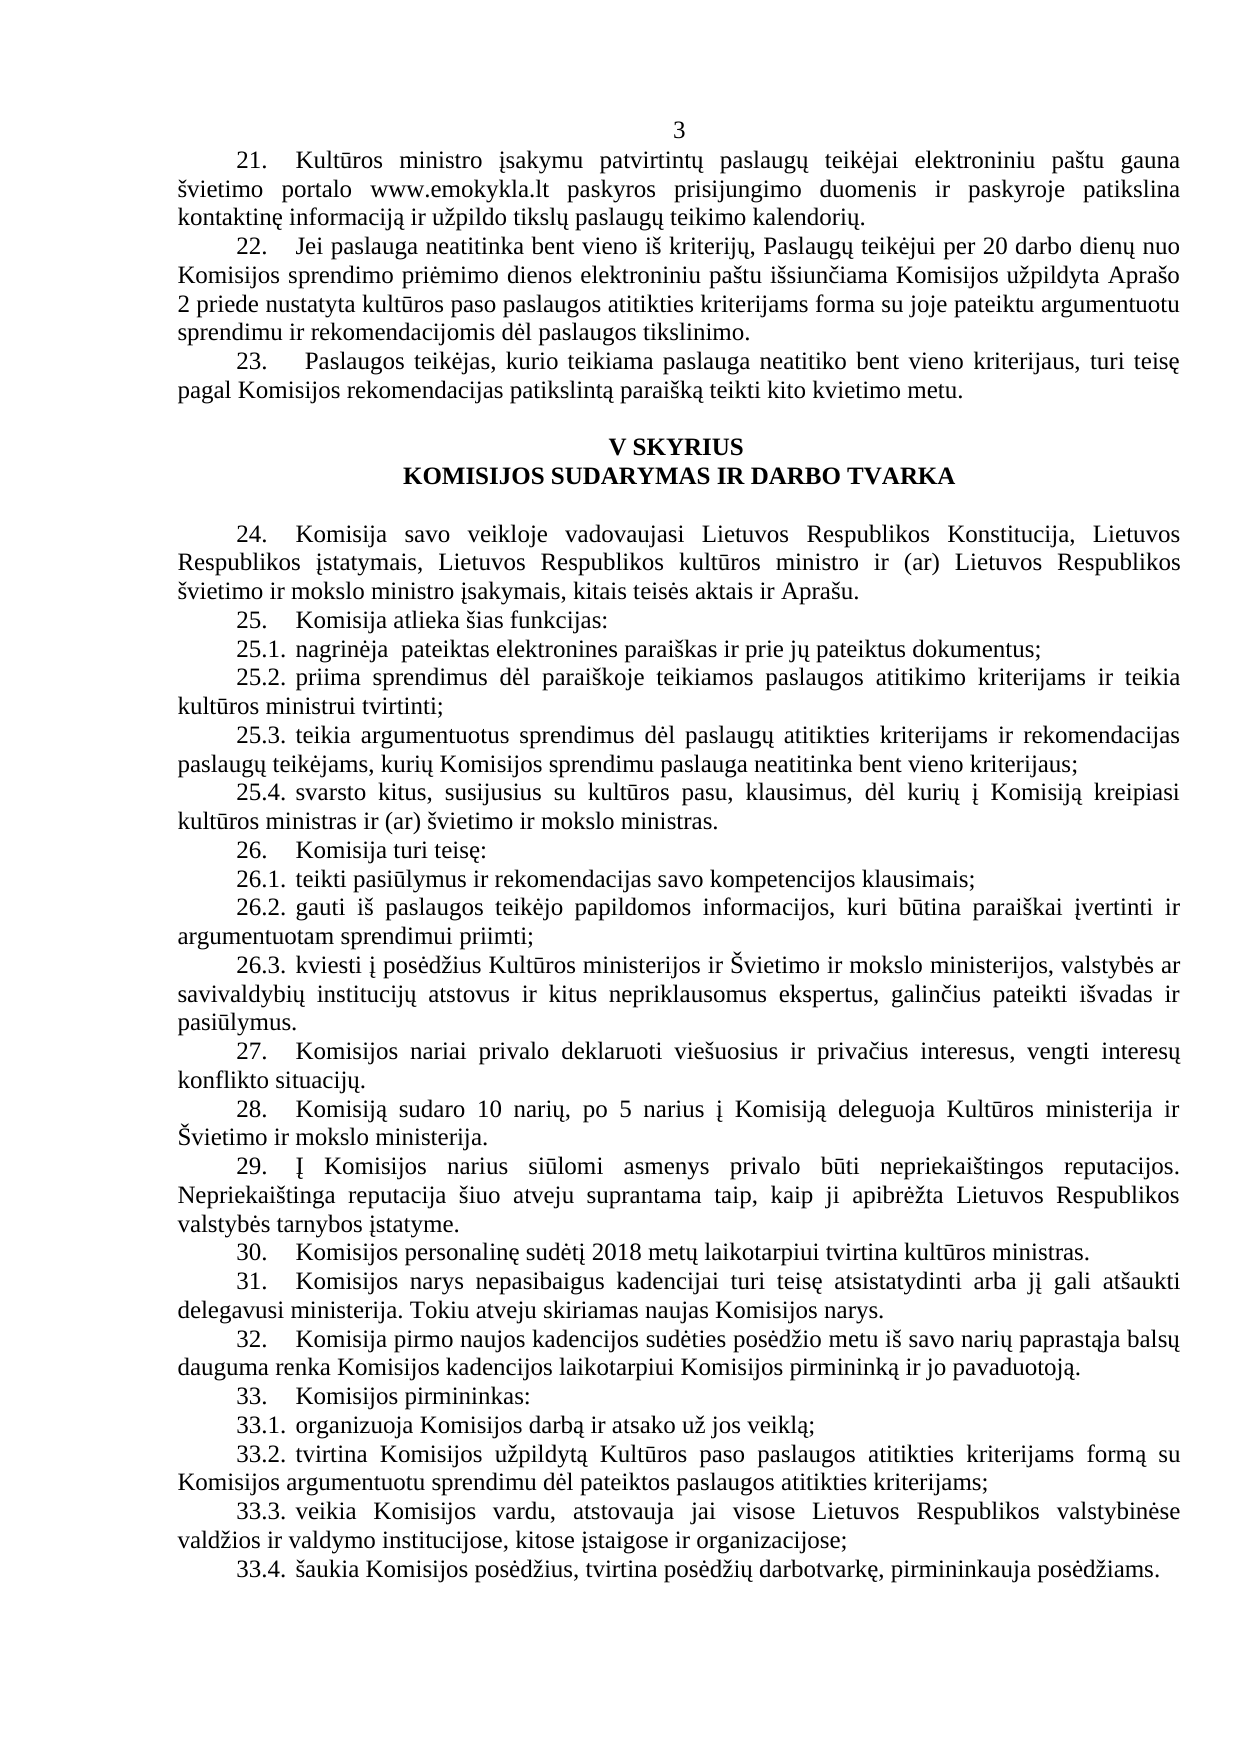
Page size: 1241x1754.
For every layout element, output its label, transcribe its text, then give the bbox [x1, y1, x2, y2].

text 29. Į Komisijos narius siūlomi asmenys privalo būti nepriekaištingos reputacijos. Nepriekaištinga reputacija šiuo atveju suprantama taip, kaip ji apibrėžta Lietuvos Respublikos valstybės tarnybos įstatyme. [177, 1151, 1181, 1237]
text 26.1. teikti pasiūlymus ir rekomendacijas savo kompetencijos klausimais; [177, 864, 1181, 892]
text 28. Komisiją sudaro 10 narių, po 5 narius į Komisiją deleguoja Kultūros ministerija ir Švietimo ir mokslo ministerija. [177, 1094, 1181, 1151]
text 32. Komisija pirmo naujos kadencijos sudėties posėdžio metu iš savo narių paprastąja balsų dauguma renka Komisijos kadencijos laikotarpiui Komisijos pirmininką ir jo pavaduotoją. [177, 1324, 1181, 1381]
text V SKYRIUS [177, 432, 1181, 461]
text 25.3. teikia argumentuotus sprendimus dėl paslaugų atitikties kriterijams ir rekomendacijas paslaugų teikėjams, kurių Komisijos sprendimu paslauga neatitinka bent vieno kriterijaus; [177, 720, 1181, 777]
text 23. Paslaugos teikėjas, kurio teikiama paslauga neatitiko bent vieno kriterijaus, turi teisę pagal Komisijos rekomendacijas patikslintą paraišką teikti kito kvietimo metu. [177, 346, 1181, 404]
text 26.3. kviesti į posėdžius Kultūros ministerijos ir Švietimo ir mokslo ministerijos, valstybės ar savivaldybių institucijų atstovus ir kitus nepriklausomus ekspertus, galinčius pateikti išvadas ir pasiūlymus. [177, 950, 1181, 1036]
text 26. Komisija turi teisę: [177, 835, 1181, 864]
text KOMISIJOS SUDARYMAS IR DARBO TVARKA [177, 461, 1181, 490]
text 27. Komisijos nariai privalo deklaruoti viešuosius ir privačius interesus, vengti interesų konflikto situacijų. [177, 1036, 1181, 1094]
text 24. Komisija savo veikloje vadovaujasi Lietuvos Respublikos Konstitucija, Lietuvos Respublikos įstatymais, Lietuvos Respublikos kultūros ministro ir (ar) Lietuvos Respublikos švietimo ir mokslo ministro įsakymais, kitais teisės aktais ir Aprašu. [177, 519, 1181, 605]
text 33. Komisijos pirmininkas: [177, 1381, 1181, 1410]
text 25.4. svarsto kitus, susijusius su kultūros pasu, klausimus, dėl kurių į Komisiją kreipiasi kultūros ministras ir (ar) švietimo ir mokslo ministras. [177, 777, 1181, 835]
text 21. Kultūros ministro įsakymu patvirtintų paslaugų teikėjai elektroniniu paštu gauna švietimo portalo www.emokykla.lt paskyros prisijungimo duomenis ir paskyroje patikslina kontaktinę informaciją ir užpildo tikslų paslaugų teikimo kalendorių. [177, 145, 1181, 231]
text 33.2. tvirtina Komisijos užpildytą Kultūros paso paslaugos atitikties kriterijams formą su Komisijos argumentuotu sprendimu dėl pateiktos paslaugos atitikties kriterijams; [177, 1439, 1181, 1496]
text 31. Komisijos narys nepasibaigus kadencijai turi teisę atsistatydinti arba jį gali atšaukti delegavusi ministerija. Tokiu atveju skiriamas naujas Komisijos narys. [177, 1266, 1181, 1324]
text 26.2. gauti iš paslaugos teikėjo papildomos informacijos, kuri būtina paraiškai įvertinti ir argumentuotam sprendimui priimti; [177, 892, 1181, 950]
text 25.2. priima sprendimus dėl paraiškoje teikiamos paslaugos atitikimo kriterijams ir teikia kultūros ministrui tvirtinti; [177, 662, 1181, 720]
text 33.1. organizuoja Komisijos darbą ir atsako už jos veiklą; [177, 1410, 1181, 1439]
text 33.4. šaukia Komisijos posėdžius, tvirtina posėdžių darbotvarkę, pirmininkauja posėdžiams. [177, 1554, 1181, 1582]
text 25.1. nagrinėja pateiktas elektronines paraiškas ir prie jų pateiktus dokumentus; [177, 634, 1181, 662]
text 25. Komisija atlieka šias funkcijas: [177, 605, 1181, 634]
text 30. Komisijos personalinę sudėtį 2018 metų laikotarpiui tvirtina kultūros ministras. [177, 1237, 1181, 1266]
text 33.3. veikia Komisijos vardu, atstovauja jai visose Lietuvos Respublikos valstybinėse valdžios ir valdymo institucijose, kitose įstaigose ir organizacijose; [177, 1496, 1181, 1554]
text 22. Jei paslauga neatitinka bent vieno iš kriterijų, Paslaugų teikėjui per 20 darbo dienų nuo Komisijos sprendimo priėmimo dienos elektroniniu paštu išsiunčiama Komisijos užpildyta Aprašo 2 priede nustatyta kultūros paso paslaugos atitikties kriterijams forma su joje pateiktu argumentuotu sprendimu ir rekomendacijomis dėl paslaugos tikslinimo. [177, 231, 1181, 346]
